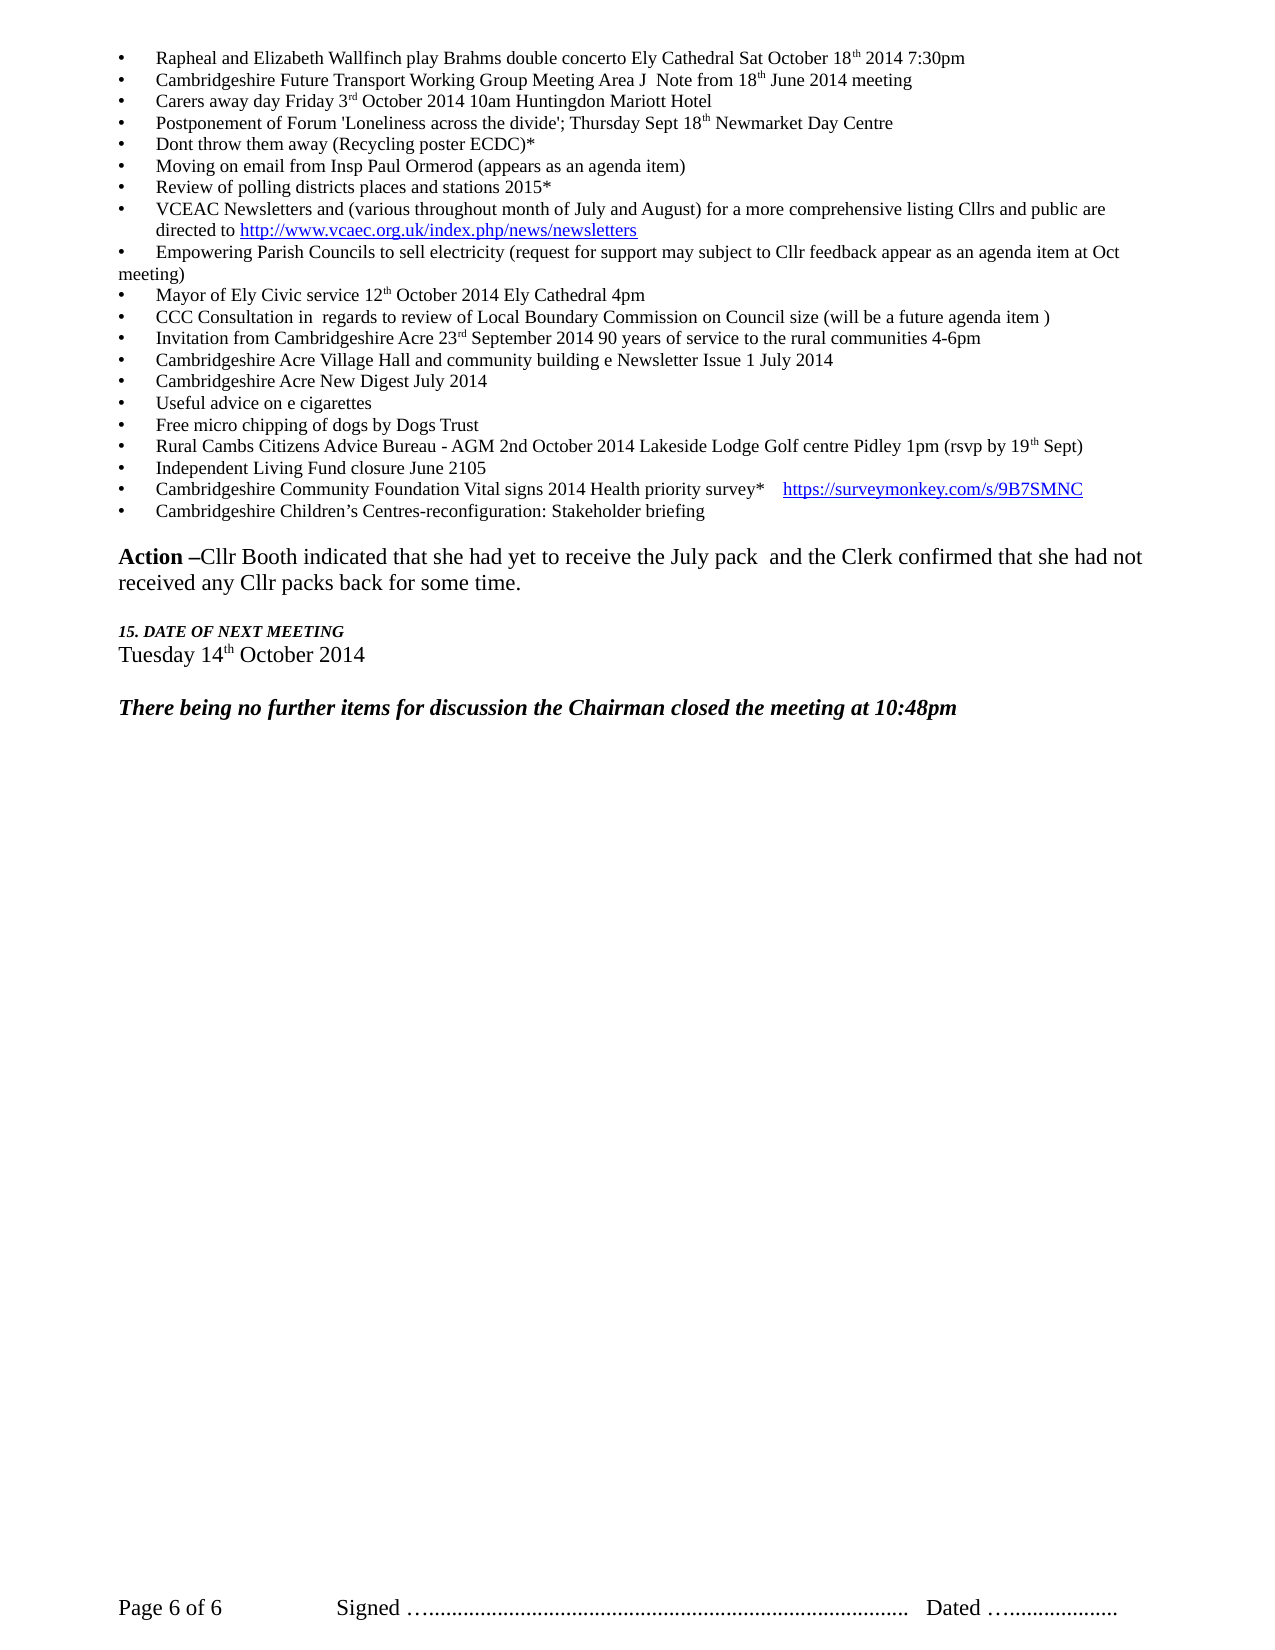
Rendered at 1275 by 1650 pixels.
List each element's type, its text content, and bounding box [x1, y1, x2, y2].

list Cambridgeshire Community Foundation Vital signs 2014 Health priority survey* https://surveymonkey.com/s/9B7SMNC [118, 478, 1181, 500]
list VCEAC Newsletters and (various throughout month of July and August) for a more comprehensive listing Cllrs and public are directed to http://www.vcaec.org.uk/index.php/news/newsletters [118, 198, 1181, 241]
list CCC Consultation in regards to review of Local Boundary Commission on Council size (will be a future agenda item ) [118, 306, 1181, 327]
list Postponement of Forum 'Loneliness across the divide'; Thursday Sept 18th Newmarket Day Centre [118, 112, 1181, 133]
list Cambridgeshire Acre Village Hall and community building e Newsletter Issue 1 July 2014 [118, 349, 1181, 370]
list Useful advice on e cigarettes [118, 392, 1181, 413]
list Free micro chipping of dogs by Dogs Trust [118, 413, 1181, 435]
text There being no further items for discussion the Chairman closed the meeting at 10:48pm [118, 694, 1181, 720]
list Cambridgeshire Children’s Centres-reconfiguration: Stakeholder briefing [118, 500, 1181, 521]
list Cambridgeshire Future Transport Working Group Meeting Area J Note from 18th June 2014 meeting [118, 68, 1181, 90]
list Mayor of Ely Civic service 12th October 2014 Ely Cathedral 4pm [118, 284, 1181, 306]
list Invitation from Cambridgeshire Acre 23rd September 2014 90 years of service to the rural communities 4-6pm [118, 327, 1181, 349]
list Cambridgeshire Acre New Digest July 2014 [118, 370, 1181, 392]
list Moving on email from Insp Paul Ormerod (appears as an agenda item) [118, 155, 1181, 176]
list Rapheal and Elizabeth Wallfinch play Brahms double concerto Ely Cathedral Sat October 18th 2014 7:30pm [118, 47, 1181, 68]
list Independent Living Fund closure June 2105 [118, 457, 1181, 478]
list Dont throw them away (Recycling poster ECDC)* [118, 133, 1181, 155]
list Action –Cllr Booth indicated that she had yet to receive the July pack and the Clerk confirmed that she had not received any Cllr packs back for some time. [118, 543, 1181, 596]
list Carers away day Friday 3rd October 2014 10am Huntingdon Mariott Hotel [118, 90, 1181, 112]
list Review of polling districts places and stations 2015* [118, 176, 1181, 198]
list Rural Cambs Citizens Advice Bureau - AGM 2nd October 2014 Lakeside Lodge Golf centre Pidley 1pm (rsvp by 19th Sept) [118, 435, 1181, 457]
list Empowering Parish Councils to sell electricity (request for support may subject to Cllr feedback appear as an agenda item at Oct meeting) [118, 241, 1181, 284]
